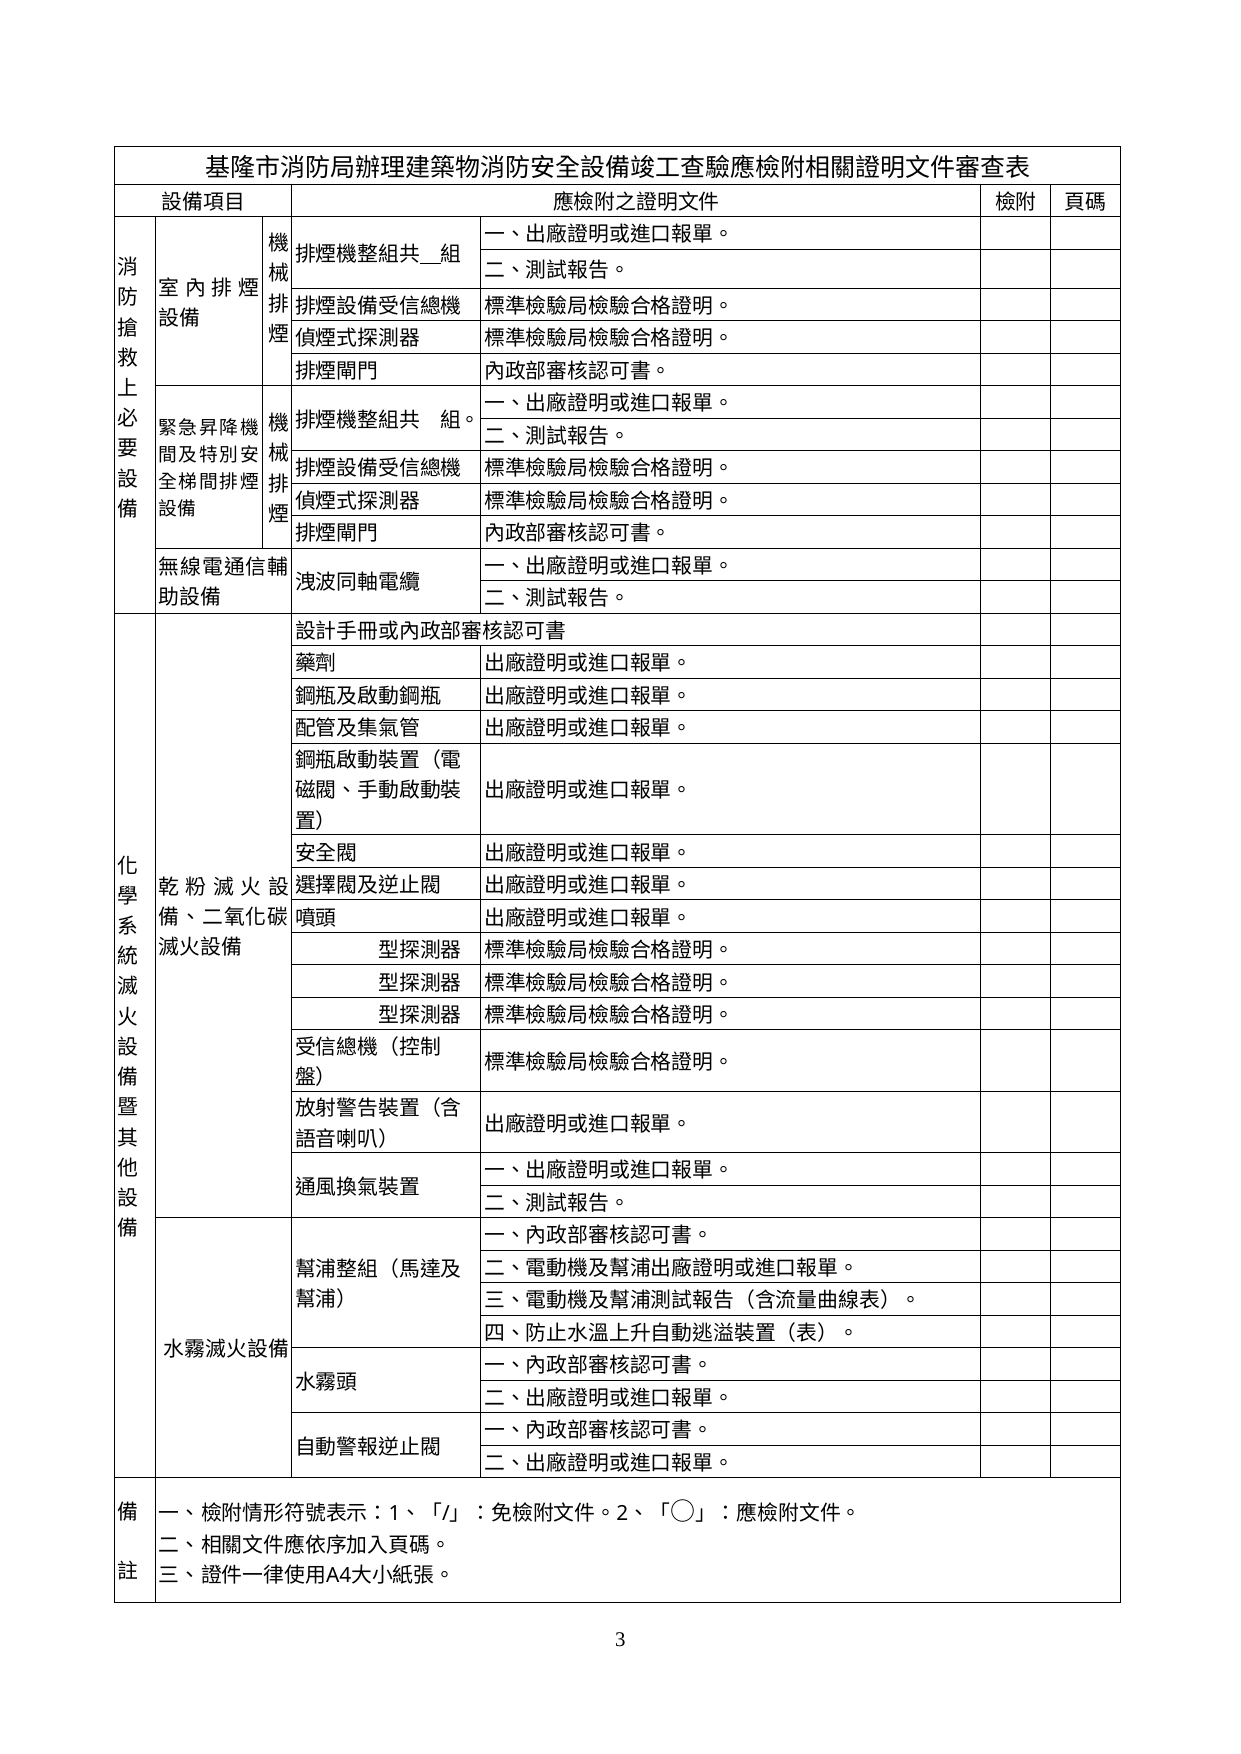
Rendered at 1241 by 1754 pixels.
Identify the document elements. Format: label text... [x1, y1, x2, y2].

table_cell 水霧滅火設備 [156, 1218, 291, 1477]
table_cell [1051, 1251, 1120, 1282]
table_cell [1051, 711, 1120, 742]
table_cell 二、電動機及幫浦出廠證明或進口報單。 [481, 1251, 980, 1282]
table_cell [1051, 419, 1120, 450]
table_cell [981, 1413, 1050, 1444]
table_cell [981, 965, 1050, 997]
table_cell 型探測器 [292, 965, 480, 997]
table_cell 標準檢驗局檢驗合格證明。 [481, 998, 980, 1029]
table_cell [981, 711, 1050, 742]
table_cell [1051, 1030, 1120, 1091]
table_cell 出廠證明或進口報單。 [481, 868, 980, 899]
table_cell [981, 835, 1050, 867]
table_cell 排煙設備受信總機 [292, 451, 480, 482]
table_cell [1051, 900, 1120, 932]
table_cell [1051, 614, 1120, 645]
table_cell 標準檢驗局檢驗合格證明。 [481, 933, 980, 964]
table_cell 標準檢驗局檢驗合格證明。 [481, 965, 980, 997]
table_cell 洩波同軸電纜 [292, 549, 480, 612]
table_cell 檢附情形符號表示：1、「/」：免檢附文件。2、「○」：應檢附文件。 相關文件應依序加入頁碼。 證件一律使用A4大小紙張。 [156, 1478, 1120, 1602]
table_cell [1051, 1316, 1120, 1347]
table_cell 室內排煙設備 [156, 217, 262, 385]
table_cell 放射警告裝置（含語音喇叭） [292, 1092, 480, 1152]
table_cell [1051, 321, 1120, 352]
table_cell [1051, 386, 1120, 417]
table_cell 機械排煙 [263, 386, 291, 547]
table_cell [1051, 933, 1120, 964]
table_cell 設計手冊或內政部審核認可書 [292, 614, 980, 645]
table_cell [1051, 744, 1120, 834]
table_cell 選擇閥及逆止閥 [292, 868, 480, 899]
table_cell [981, 289, 1050, 320]
table_cell 一、出廠證明或進口報單。 [481, 549, 980, 580]
table_cell [981, 1186, 1050, 1217]
table_cell [981, 744, 1050, 834]
table_cell [1051, 868, 1120, 899]
table_cell 受信總機（控制盤） [292, 1030, 480, 1091]
table_cell [981, 1030, 1050, 1091]
table_cell 出廠證明或進口報單。 [481, 1092, 980, 1152]
table_cell 藥劑 [292, 646, 480, 677]
table_cell [1051, 1218, 1120, 1249]
table_cell 無線電通信輔助設備 [156, 549, 291, 612]
table_cell 標準檢驗局檢驗合格證明。 [481, 321, 980, 352]
table_cell [1051, 250, 1120, 287]
table_cell 自動警報逆止閥 [292, 1413, 480, 1477]
table_cell [981, 549, 1050, 580]
table_cell 排煙機整組共 組 [292, 217, 480, 287]
table_cell 設備項目 [115, 185, 291, 216]
table_cell 型探測器 [292, 998, 480, 1029]
table_cell 內政部審核認可書。 [481, 354, 980, 385]
table_cell 備 註 [115, 1478, 155, 1602]
table_cell 噴頭 [292, 900, 480, 932]
table_cell 一、出廠證明或進口報單。 [481, 1153, 980, 1184]
table_cell 配管及集氣管 [292, 711, 480, 742]
table_cell 二、測試報告。 [481, 250, 980, 287]
table_cell [981, 1446, 1050, 1477]
table_cell 標準檢驗局檢驗合格證明。 [481, 289, 980, 320]
table_cell [981, 321, 1050, 352]
table_cell 一、內政部審核認可書。 [481, 1413, 980, 1444]
table_cell [1051, 1413, 1120, 1444]
table_header 基隆市消防局辦理建築物消防安全設備竣工查驗應檢附相關證明文件審查表 [115, 147, 1120, 183]
table_cell [981, 354, 1050, 385]
table_cell 乾粉滅火設備、二氧化碳滅火設備 [156, 614, 291, 1217]
table_cell 排煙閘門 [292, 354, 480, 385]
table_cell 水霧頭 [292, 1348, 480, 1412]
table_cell [1051, 965, 1120, 997]
table_cell [981, 998, 1050, 1029]
table_cell 一、出廠證明或進口報單。 [481, 217, 980, 248]
table_cell [1051, 835, 1120, 867]
table_cell [1051, 1348, 1120, 1379]
table_cell 一、內政部審核認可書。 [481, 1218, 980, 1249]
table_cell [1051, 516, 1120, 547]
table_cell [1051, 1381, 1120, 1412]
table_cell [981, 516, 1050, 547]
table_cell [1051, 1446, 1120, 1477]
table_cell 消防搶救上必要設備 [115, 217, 155, 612]
table_cell 檢附 [981, 185, 1050, 216]
table_cell [1051, 354, 1120, 385]
table_cell [981, 1153, 1050, 1184]
table_cell 應檢附之證明文件 [292, 185, 980, 216]
table_cell 排煙閘門 [292, 516, 480, 547]
table_cell 一、內政部審核認可書。 [481, 1348, 980, 1379]
table_cell [981, 419, 1050, 450]
table_cell [981, 217, 1050, 248]
table_cell 出廠證明或進口報單。 [481, 646, 980, 677]
table_cell 機械排煙 [263, 217, 291, 385]
table_cell [981, 386, 1050, 417]
table_cell [1051, 1186, 1120, 1217]
table_cell 二、測試報告。 [481, 581, 980, 612]
table_cell [981, 646, 1050, 677]
table_cell [981, 1283, 1050, 1314]
table_cell 四、防止水溫上升自動逃溢裝置（表）。 [481, 1316, 980, 1347]
table_cell [981, 1251, 1050, 1282]
table_cell 內政部審核認可書。 [481, 516, 980, 547]
table_cell 偵煙式探測器 [292, 484, 480, 515]
table_cell [981, 1092, 1050, 1152]
table_cell [981, 250, 1050, 287]
table_cell 二、出廠證明或進口報單。 [481, 1446, 980, 1477]
table_cell 偵煙式探測器 [292, 321, 480, 352]
table_cell 出廠證明或進口報單。 [481, 744, 980, 834]
table_cell 出廠證明或進口報單。 [481, 711, 980, 742]
table_cell 排煙機整組共 組。 [292, 386, 480, 450]
table_cell [1051, 549, 1120, 580]
table_cell [981, 581, 1050, 612]
table_cell 二、測試報告。 [481, 419, 980, 450]
table_cell [1051, 646, 1120, 677]
table_cell 通風換氣裝置 [292, 1153, 480, 1217]
table_cell 標準檢驗局檢驗合格證明。 [481, 1030, 980, 1091]
table_cell 化學系統滅火設備暨其他設備 [115, 614, 155, 1477]
table_cell 出廠證明或進口報單。 [481, 835, 980, 867]
table_cell [981, 614, 1050, 645]
table_cell [1051, 998, 1120, 1029]
table_cell 三、電動機及幫浦測試報告（含流量曲線表）。 [481, 1283, 980, 1314]
table_cell [981, 451, 1050, 482]
table_cell 型探測器 [292, 933, 480, 964]
table_cell 二、出廠證明或進口報單。 [481, 1381, 980, 1412]
table_cell [1051, 1153, 1120, 1184]
table_cell 出廠證明或進口報單。 [481, 900, 980, 932]
table_cell 標準檢驗局檢驗合格證明。 [481, 451, 980, 482]
table_cell 緊急昇降機間及特別安全梯間排煙設備 [156, 386, 262, 547]
table_cell 鋼瓶及啟動鋼瓶 [292, 679, 480, 710]
table_cell 二、測試報告。 [481, 1186, 980, 1217]
table_cell [1051, 217, 1120, 248]
table_cell [981, 679, 1050, 710]
table_cell [981, 1381, 1050, 1412]
table_cell [1051, 1092, 1120, 1152]
table_cell 幫浦整組（馬達及幫浦） [292, 1218, 480, 1347]
table_cell 一、出廠證明或進口報單。 [481, 386, 980, 417]
table_cell [1051, 679, 1120, 710]
table_cell 頁碼 [1051, 185, 1120, 216]
table_cell [981, 900, 1050, 932]
table_cell 出廠證明或進口報單。 [481, 679, 980, 710]
table_cell [1051, 1283, 1120, 1314]
table_cell [1051, 484, 1120, 515]
table_cell [981, 933, 1050, 964]
table_cell 排煙設備受信總機 [292, 289, 480, 320]
table_cell 安全閥 [292, 835, 480, 867]
table_cell [981, 868, 1050, 899]
table_cell [981, 1348, 1050, 1379]
table_cell 標準檢驗局檢驗合格證明。 [481, 484, 980, 515]
table_cell [1051, 451, 1120, 482]
table_cell 鋼瓶啟動裝置（電磁閥、手動啟動裝置） [292, 744, 480, 834]
table_cell [1051, 581, 1120, 612]
table_cell [1051, 289, 1120, 320]
table_cell [981, 484, 1050, 515]
table_cell [981, 1218, 1050, 1249]
table_cell [981, 1316, 1050, 1347]
